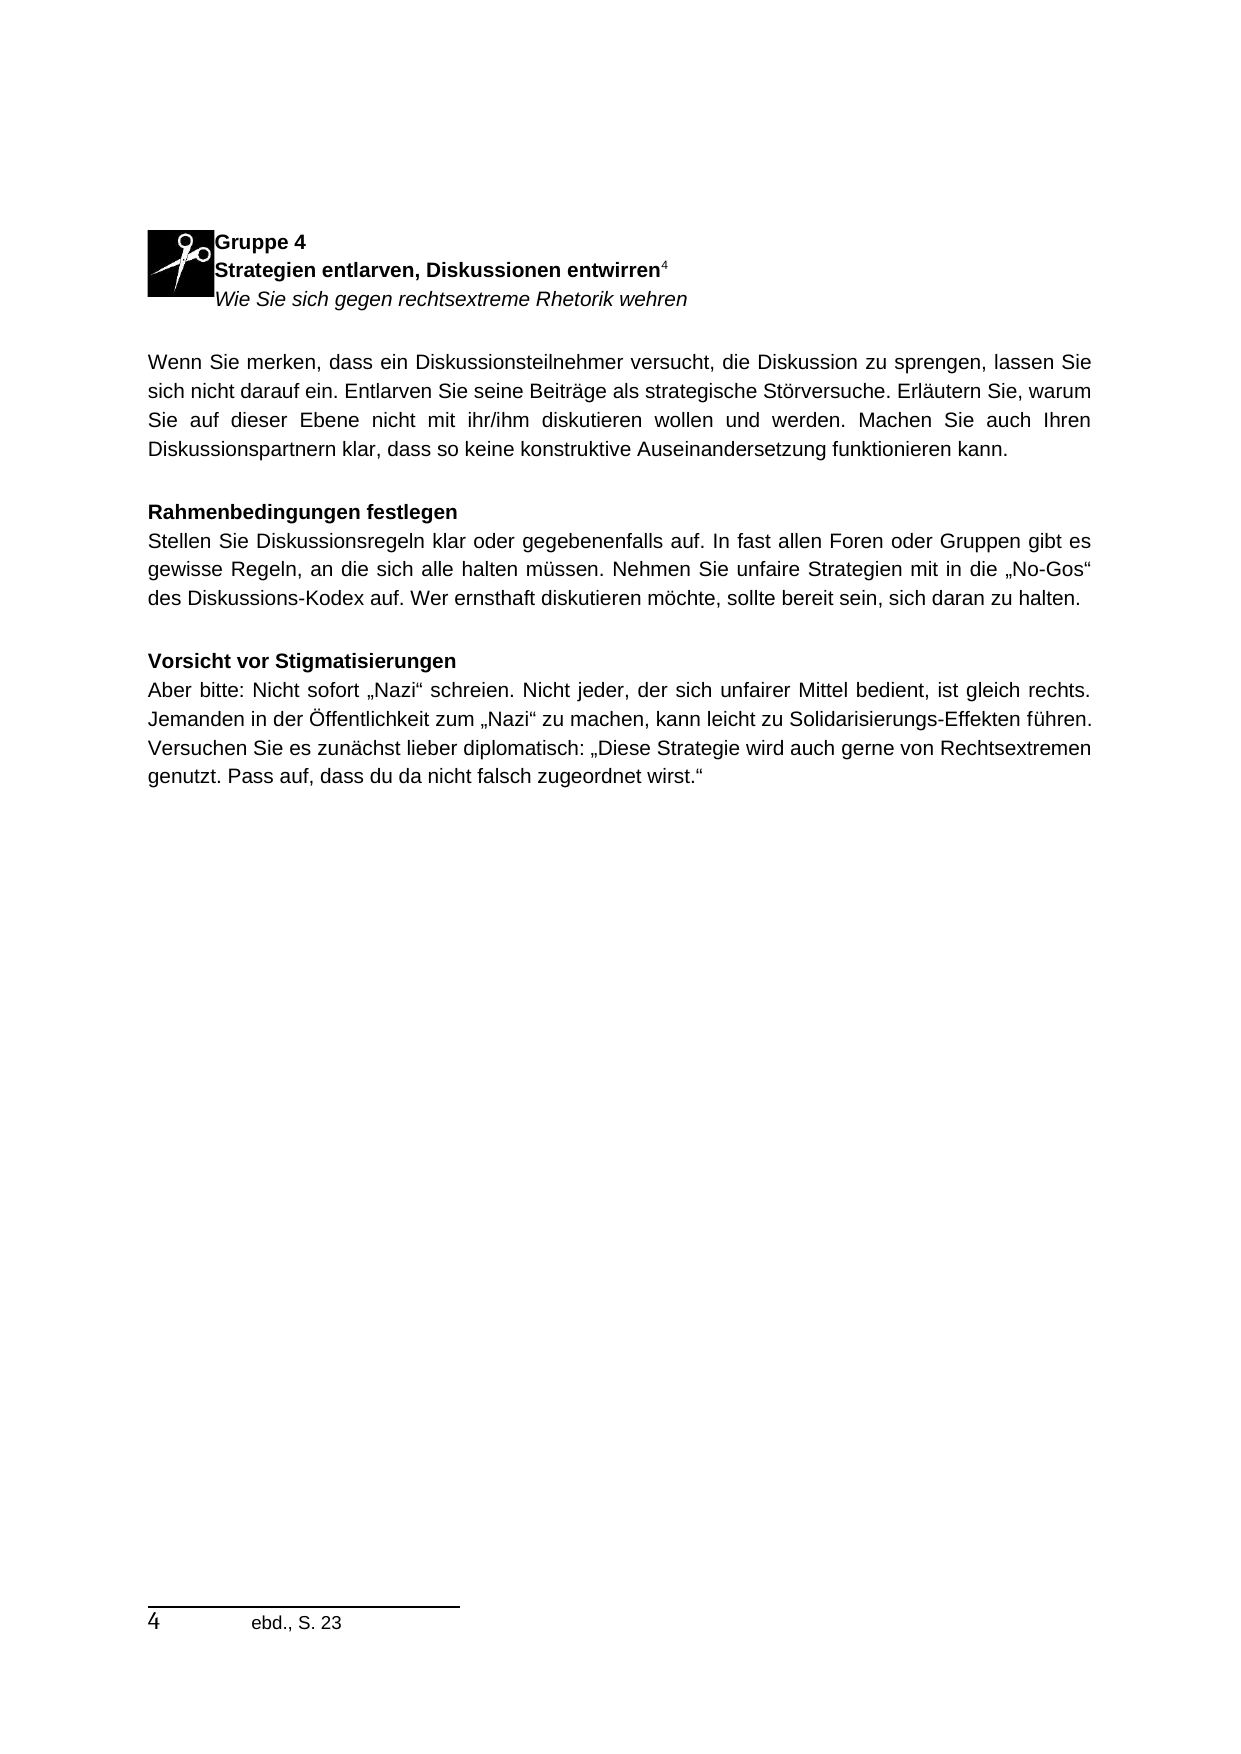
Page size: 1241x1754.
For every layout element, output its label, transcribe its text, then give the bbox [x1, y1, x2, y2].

text Wie Sie sich gegen rechtsextreme Rhetorik wehren [148, 287, 1093, 311]
text Vorsicht vor Stigmatisierungen [148, 649, 1093, 673]
text Gruppe 4 [148, 229, 1093, 253]
text Aber bitte: Nicht sofort „Nazi“ schreien. Nicht jeder, der sich unfairer Mittel bedient, ist gleich rechts. Jemanden in der Öffentlichkeit zum „Nazi“ zu machen, kann leicht zu Solidarisierungs-Effekten führen. Versuchen Sie es zunächst lieber diplomatisch: „Diese Strategie wird auch gerne von Rechtsextremen genutzt. Pass auf, dass du da nicht falsch zugeordnet wirst.“ [148, 678, 1093, 788]
text Wenn Sie merken, dass ein Diskussionsteilnehmer versucht, die Diskussion zu sprengen, lassen Sie sich nicht darauf ein. Entlarven Sie seine Beiträge als strategische Störversuche. Erläutern Sie, warum Sie auf dieser Ebene nicht mit ihr/ihm diskutieren wollen und werden. Machen Sie auch Ihren Diskussionspartnern klar, dass so keine konstruktive Auseinandersetzung funktionieren kann. [148, 350, 1093, 460]
text Rahmenbedingungen festlegen [148, 500, 1093, 524]
text Stellen Sie Diskussionsregeln klar oder gegebenenfalls auf. In fast allen Foren oder Gruppen gibt es gewisse Regeln, an die sich alle halten müssen. Nehmen Sie unfaire Strategien mit in die „No-Gos“ des Diskussions-Kodex auf. Wer ernsthaft diskutieren möchte, sollte bereit sein, sich daran zu halten. [148, 528, 1093, 610]
text Strategien entlarven, Diskussionen entwirren [215, 258, 1093, 282]
text ebd., S. 23 [148, 1607, 1093, 1636]
